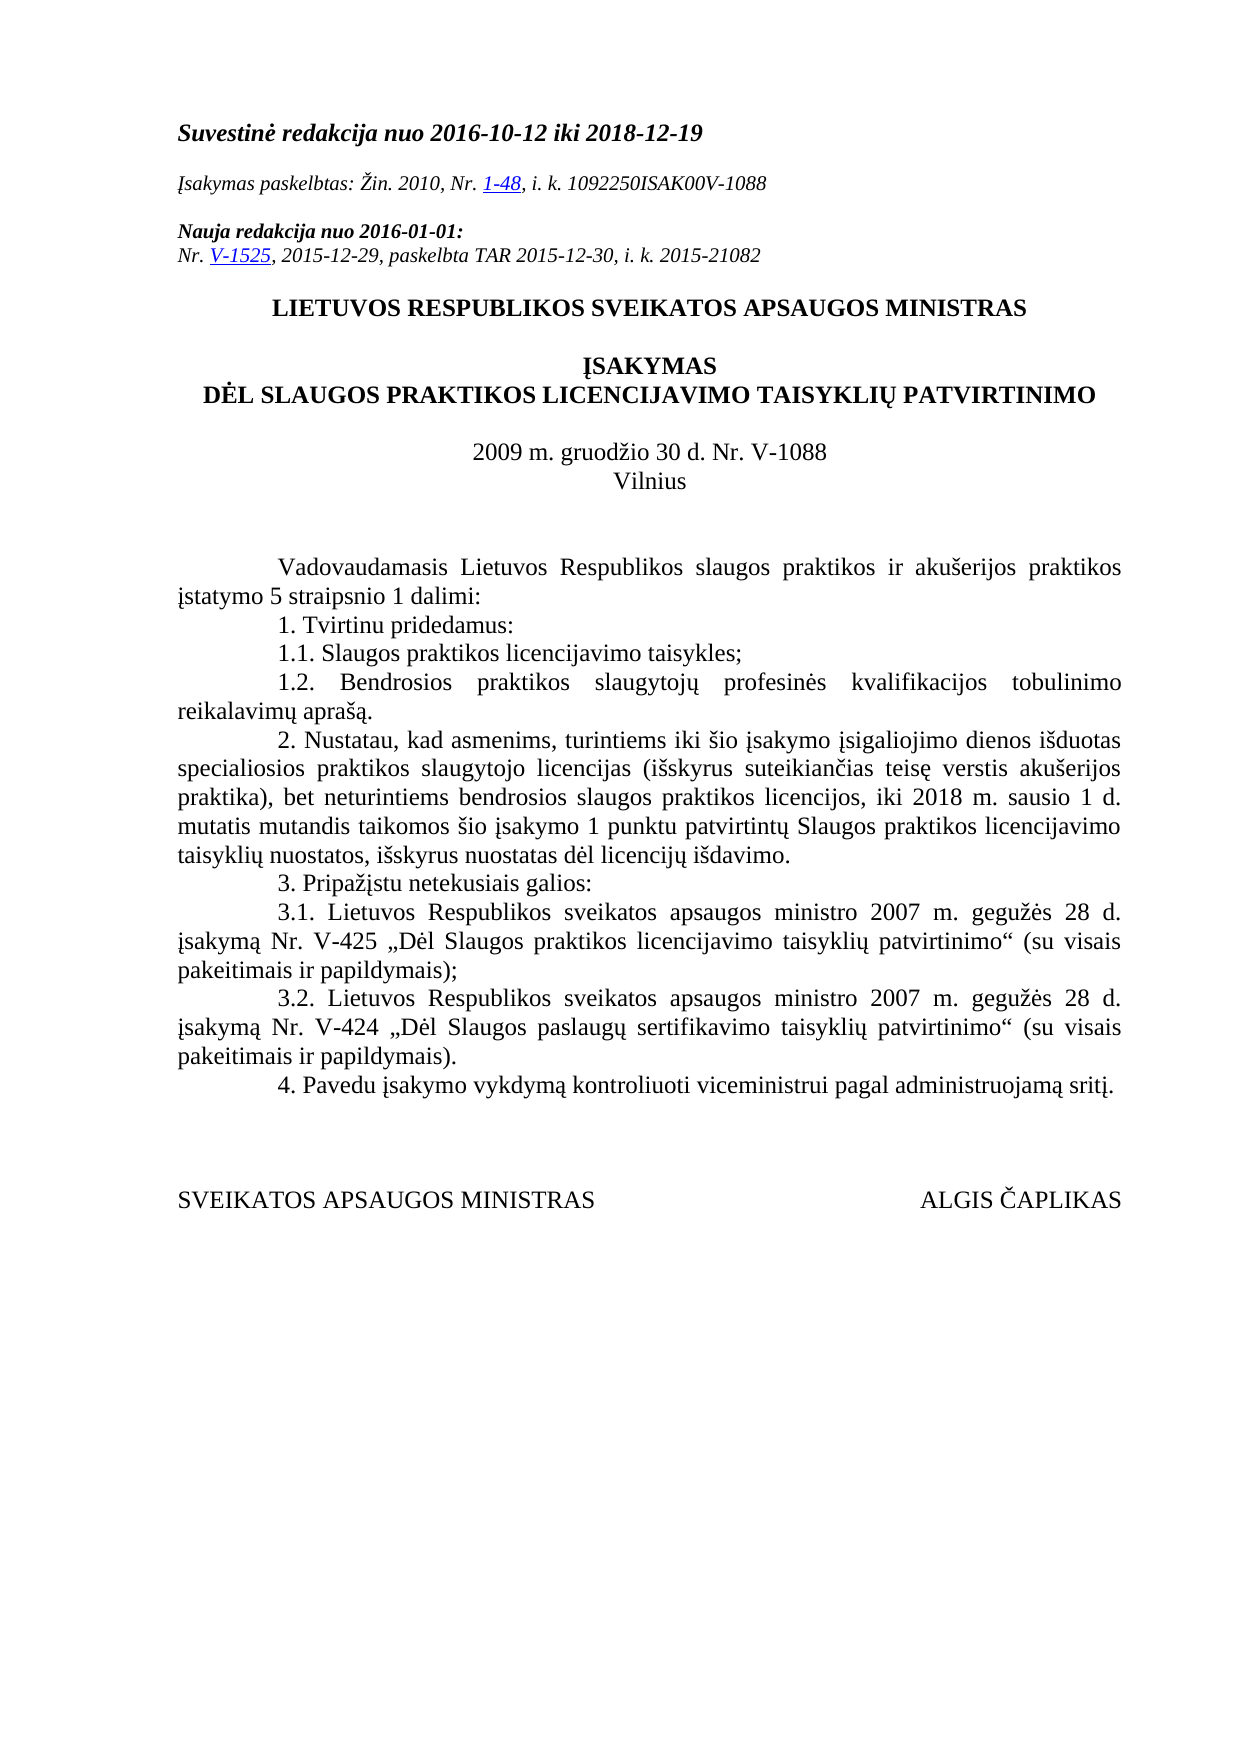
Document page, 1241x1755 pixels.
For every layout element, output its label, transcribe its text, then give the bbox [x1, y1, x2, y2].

text 3.1. Lietuvos Respublikos sveikatos apsaugos ministro 2007 m. gegužės 28 d. įsakymą Nr. V-425 „Dėl Slaugos praktikos licencijavimo taisyklių patvirtinimo“ (su visais pakeitimais ir papildymais); [177, 897, 1122, 983]
text SVEIKATOS APSAUGOS MINISTRAS ALGIS ČAPLIKAS [177, 1185, 1122, 1213]
text 2009 m. gruodžio 30 d. Nr. V-1088 [177, 437, 1122, 466]
text Įsakymas paskelbtas: Žin. 2010, Nr. 1-48, i. k. 1092250ISAK00V-1088 [177, 171, 1122, 195]
text 3.2. Lietuvos Respublikos sveikatos apsaugos ministro 2007 m. gegužės 28 d. įsakymą Nr. V-424 „Dėl Slaugos paslaugų sertifikavimo taisyklių patvirtinimo“ (su visais pakeitimais ir papildymais). [177, 983, 1122, 1070]
text 4. Pavedu įsakymo vykdymą kontroliuoti viceministrui pagal administruojamą sritį. [177, 1070, 1122, 1098]
text Suvestinė redakcija nuo 2016-10-12 iki 2018-12-19 [177, 118, 1122, 147]
text ĮSAKYMAS [177, 351, 1122, 380]
text Nauja redakcija nuo 2016-01-01: [177, 219, 1122, 243]
text 2. Nustatau, kad asmenims, turintiems iki šio įsakymo įsigaliojimo dienos išduotas specialiosios praktikos slaugytojo licencijas (išskyrus suteikiančias teisę verstis akušerijos praktika), bet neturintiems bendrosios slaugos praktikos licencijos, iki 2018 m. sausio 1 d. mutatis mutandis taikomos šio įsakymo 1 punktu patvirtintų Slaugos praktikos licencijavimo taisyklių nuostatos, išskyrus nuostatas dėl licencijų išdavimo. [177, 725, 1122, 868]
text 3. Pripažįstu netekusiais galios: [177, 868, 1122, 897]
text Nr. V-1525, 2015-12-29, paskelbta TAR 2015-12-30, i. k. 2015-21082 [177, 243, 1122, 267]
text 1. Tvirtinu pridedamus: [177, 610, 1122, 638]
text Vilnius [177, 466, 1122, 495]
text 1.2. Bendrosios praktikos slaugytojų profesinės kvalifikacijos tobulinimo reikalavimų aprašą. [177, 667, 1122, 725]
text DĖL SLAUGOS PRAKTIKOS LICENCIJAVIMO TAISYKLIŲ PATVIRTINIMO [177, 380, 1122, 408]
text LIETUVOS RESPUBLIKOS SVEIKATOS APSAUGOS MINISTRAS [177, 293, 1122, 322]
text Vadovaudamasis Lietuvos Respublikos slaugos praktikos ir akušerijos praktikos įstatymo 5 straipsnio 1 dalimi: [177, 552, 1122, 610]
text 1.1. Slaugos praktikos licencijavimo taisykles; [177, 638, 1122, 667]
